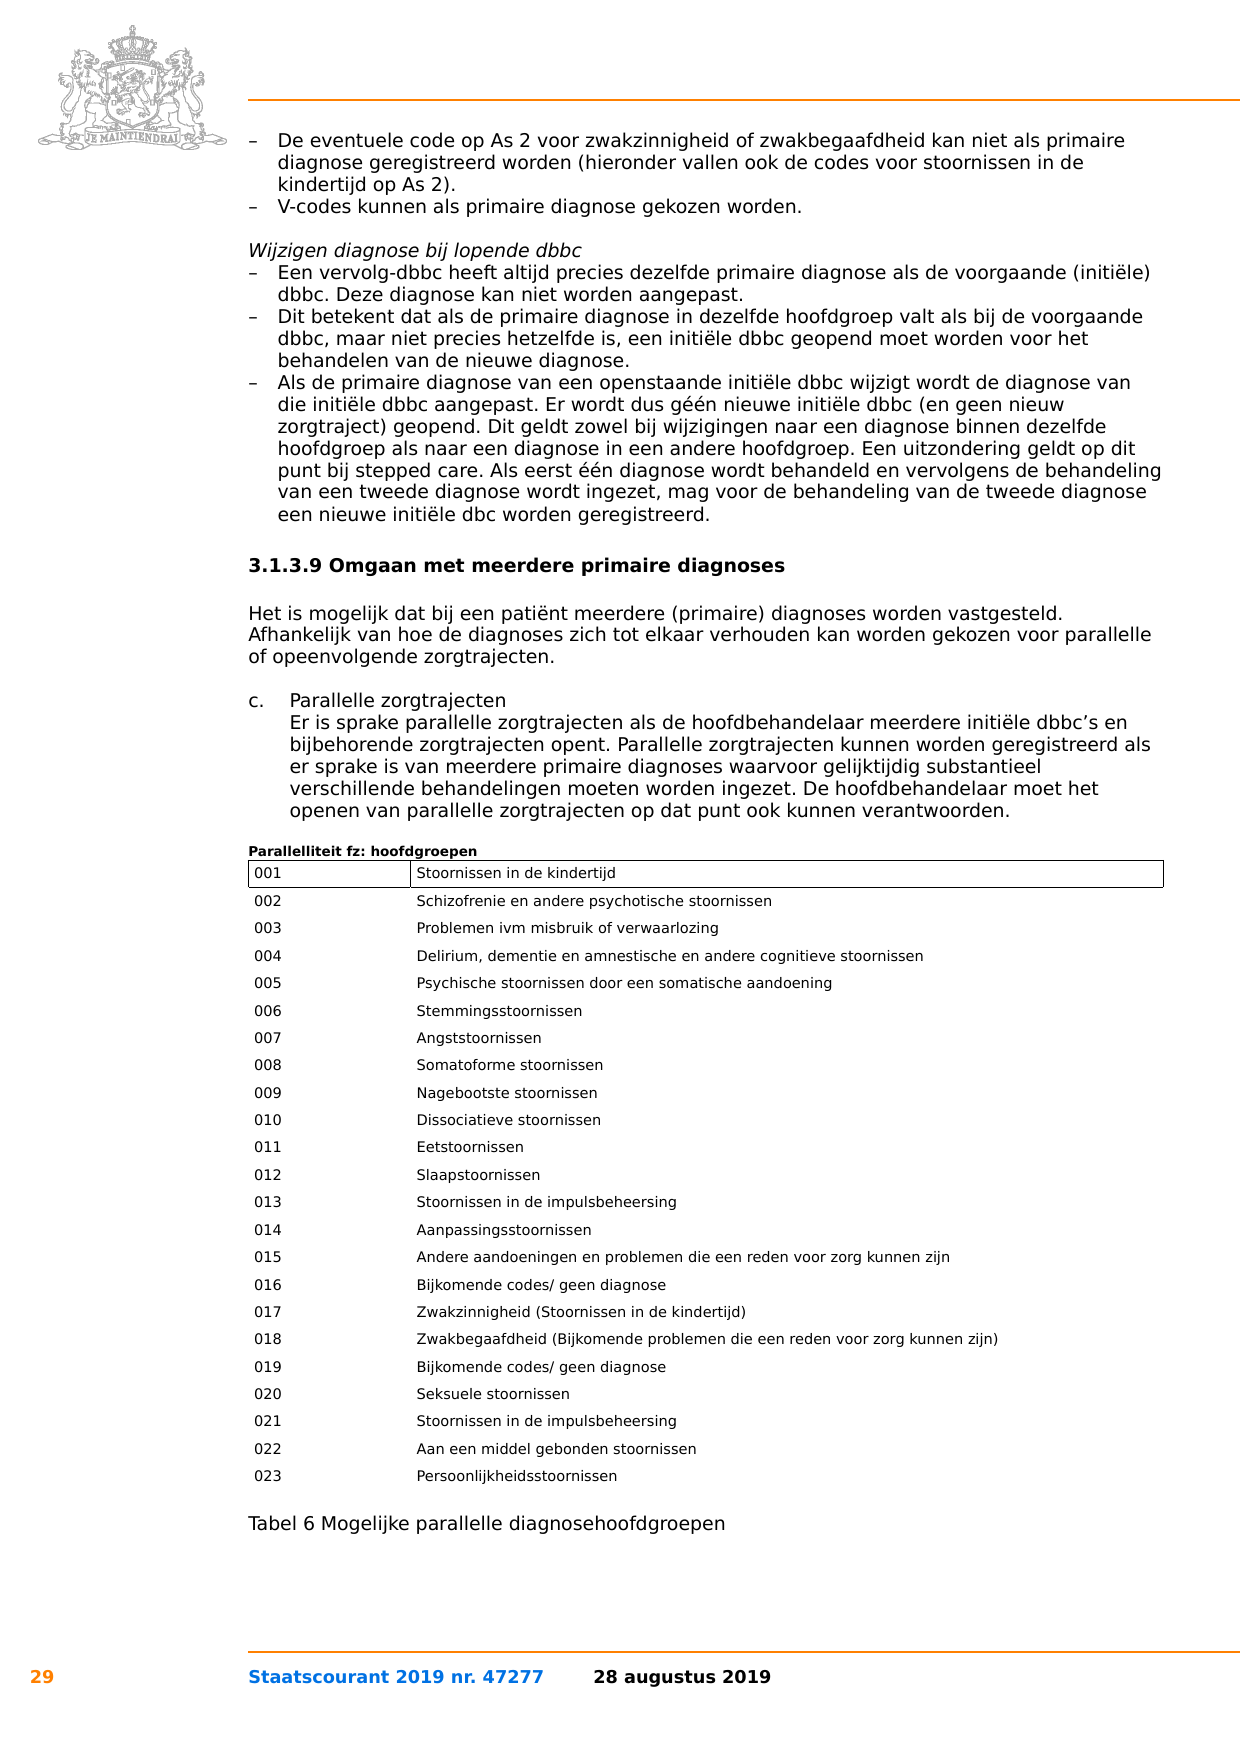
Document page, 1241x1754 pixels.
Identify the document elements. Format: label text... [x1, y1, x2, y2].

table_cell Andere aandoeningen en problemen die een reden voor zorg kunnen zijn [411, 1244, 1163, 1271]
table_cell 002 [249, 888, 410, 914]
table_cell 012 [249, 1162, 410, 1188]
table_cell 019 [249, 1354, 410, 1380]
table_cell Problemen ivm misbruik of verwaarlozing [411, 916, 1163, 942]
table_cell Angststoornissen [411, 1025, 1163, 1051]
table_cell Stemmingsstoornissen [411, 998, 1163, 1024]
table_cell 016 [249, 1272, 410, 1298]
picture [38, 25, 227, 150]
table_cell Eetstoornissen [411, 1135, 1163, 1161]
table_cell Zwakzinnigheid (Stoornissen in de kindertijd) [411, 1299, 1163, 1325]
text Er is sprake parallelle zorgtrajecten als de hoofdbehandelaar meerdere initiële dbbc’s en bijbehorende zorgtrajecten opent. Parallelle zorgtrajecten kunnen worden geregistreerd als er sprake is van meerdere primaire diagnoses waarvoor gelijktijdig substantieel verschillende behandelingen moeten worden ingezet. De hoofdbehandelaar moet het openen van parallelle zorgtrajecten op dat punt ook kunnen verantwoorden. [289, 712, 1163, 822]
text Het is mogelijk dat bij een patiënt meerdere (primaire) diagnoses worden vastgesteld. Afhankelijk van hoe de diagnoses zich tot elkaar verhouden kan worden gekozen voor parallelle of opeenvolgende zorgtrajecten. [248, 602, 1163, 668]
table_cell Seksuele stoornissen [411, 1381, 1163, 1408]
table_cell Zwakbegaafdheid (Bijkomende problemen die een reden voor zorg kunnen zijn) [411, 1326, 1163, 1353]
table_cell 001 [249, 861, 410, 887]
text – V-codes kunnen als primaire diagnose gekozen worden. [248, 196, 1163, 218]
table_cell 011 [249, 1135, 410, 1161]
table_cell 005 [249, 970, 410, 997]
table_cell Aanpassingsstoornissen [411, 1217, 1163, 1243]
table_cell 009 [249, 1080, 410, 1106]
table_cell Stoornissen in de kindertijd [411, 861, 1163, 887]
table_cell 003 [249, 916, 410, 942]
subtitle 3.1.3.9 Omgaan met meerdere primaire diagnoses [248, 555, 1163, 577]
table_cell 022 [249, 1436, 410, 1462]
text Tabel 6 Mogelijke parallelle diagnosehoofdgroepen [248, 1513, 1163, 1535]
table_cell Stoornissen in de impulsbeheersing [411, 1190, 1163, 1216]
table_cell 020 [249, 1381, 410, 1408]
table_cell 008 [249, 1053, 410, 1079]
table_cell Psychische stoornissen door een somatische aandoening [411, 970, 1163, 997]
table_cell Nagebootste stoornissen [411, 1080, 1163, 1106]
text – Dit betekent dat als de primaire diagnose in dezelfde hoofdgroep valt als bij de voorgaande dbbc, maar niet precies hetzelfde is, een initiële dbbc geopend moet worden voor het behandelen van de nieuwe diagnose. [248, 306, 1163, 372]
table_cell 023 [249, 1464, 410, 1490]
table_cell Persoonlijkheidsstoornissen [411, 1464, 1163, 1490]
table_cell 017 [249, 1299, 410, 1325]
text – Als de primaire diagnose van een openstaande initiële dbbc wijzigt wordt de diagnose van die initiële dbbc aangepast. Er wordt dus géén nieuwe initiële dbbc (en geen nieuw zorgtraject) geopend. Dit geldt zowel bij wijzigingen naar een diagnose binnen dezelfde hoofdgroep als naar een diagnose in een andere hoofdgroep. Een uitzondering geldt op dit punt bij stepped care. Als eerst één diagnose wordt behandeld en vervolgens de behandeling van een tweede diagnose wordt ingezet, mag voor de behandeling van de tweede diagnose een nieuwe initiële dbc worden geregistreerd. [248, 372, 1163, 525]
table_cell 010 [249, 1107, 410, 1134]
table_cell Stoornissen in de impulsbeheersing [411, 1409, 1163, 1435]
table_cell Schizofrenie en andere psychotische stoornissen [411, 888, 1163, 914]
table_cell 004 [249, 943, 410, 969]
table_cell Bijkomende codes/ geen diagnose [411, 1272, 1163, 1298]
text – De eventuele code op As 2 voor zwakzinnigheid of zwakbegaafdheid kan niet als primaire diagnose geregistreerd worden (hieronder vallen ook de codes voor stoornissen in de kindertijd op As 2). [248, 130, 1163, 196]
table_header Parallelliteit fz: hoofdgroepen [248, 844, 1163, 860]
table_cell 006 [249, 998, 410, 1024]
table_cell Dissociatieve stoornissen [411, 1107, 1163, 1134]
subtitle Wijzigen diagnose bij lopende dbbc [248, 240, 1163, 262]
table_cell Somatoforme stoornissen [411, 1053, 1163, 1079]
table_cell Bijkomende codes/ geen diagnose [411, 1354, 1163, 1380]
table_cell Slaapstoornissen [411, 1162, 1163, 1188]
table_cell Aan een middel gebonden stoornissen [411, 1436, 1163, 1462]
text – Een vervolg-dbbc heeft altijd precies dezelfde primaire diagnose als de voorgaande (initiële) dbbc. Deze diagnose kan niet worden aangepast. [248, 262, 1163, 306]
table_cell 014 [249, 1217, 410, 1243]
table_cell 021 [249, 1409, 410, 1435]
table_cell Delirium, dementie en amnestische en andere cognitieve stoornissen [411, 943, 1163, 969]
text c. Parallelle zorgtrajecten [248, 690, 1163, 712]
table_cell 015 [249, 1244, 410, 1271]
table_cell 018 [249, 1326, 410, 1353]
table_cell 007 [249, 1025, 410, 1051]
table_cell 013 [249, 1190, 410, 1216]
